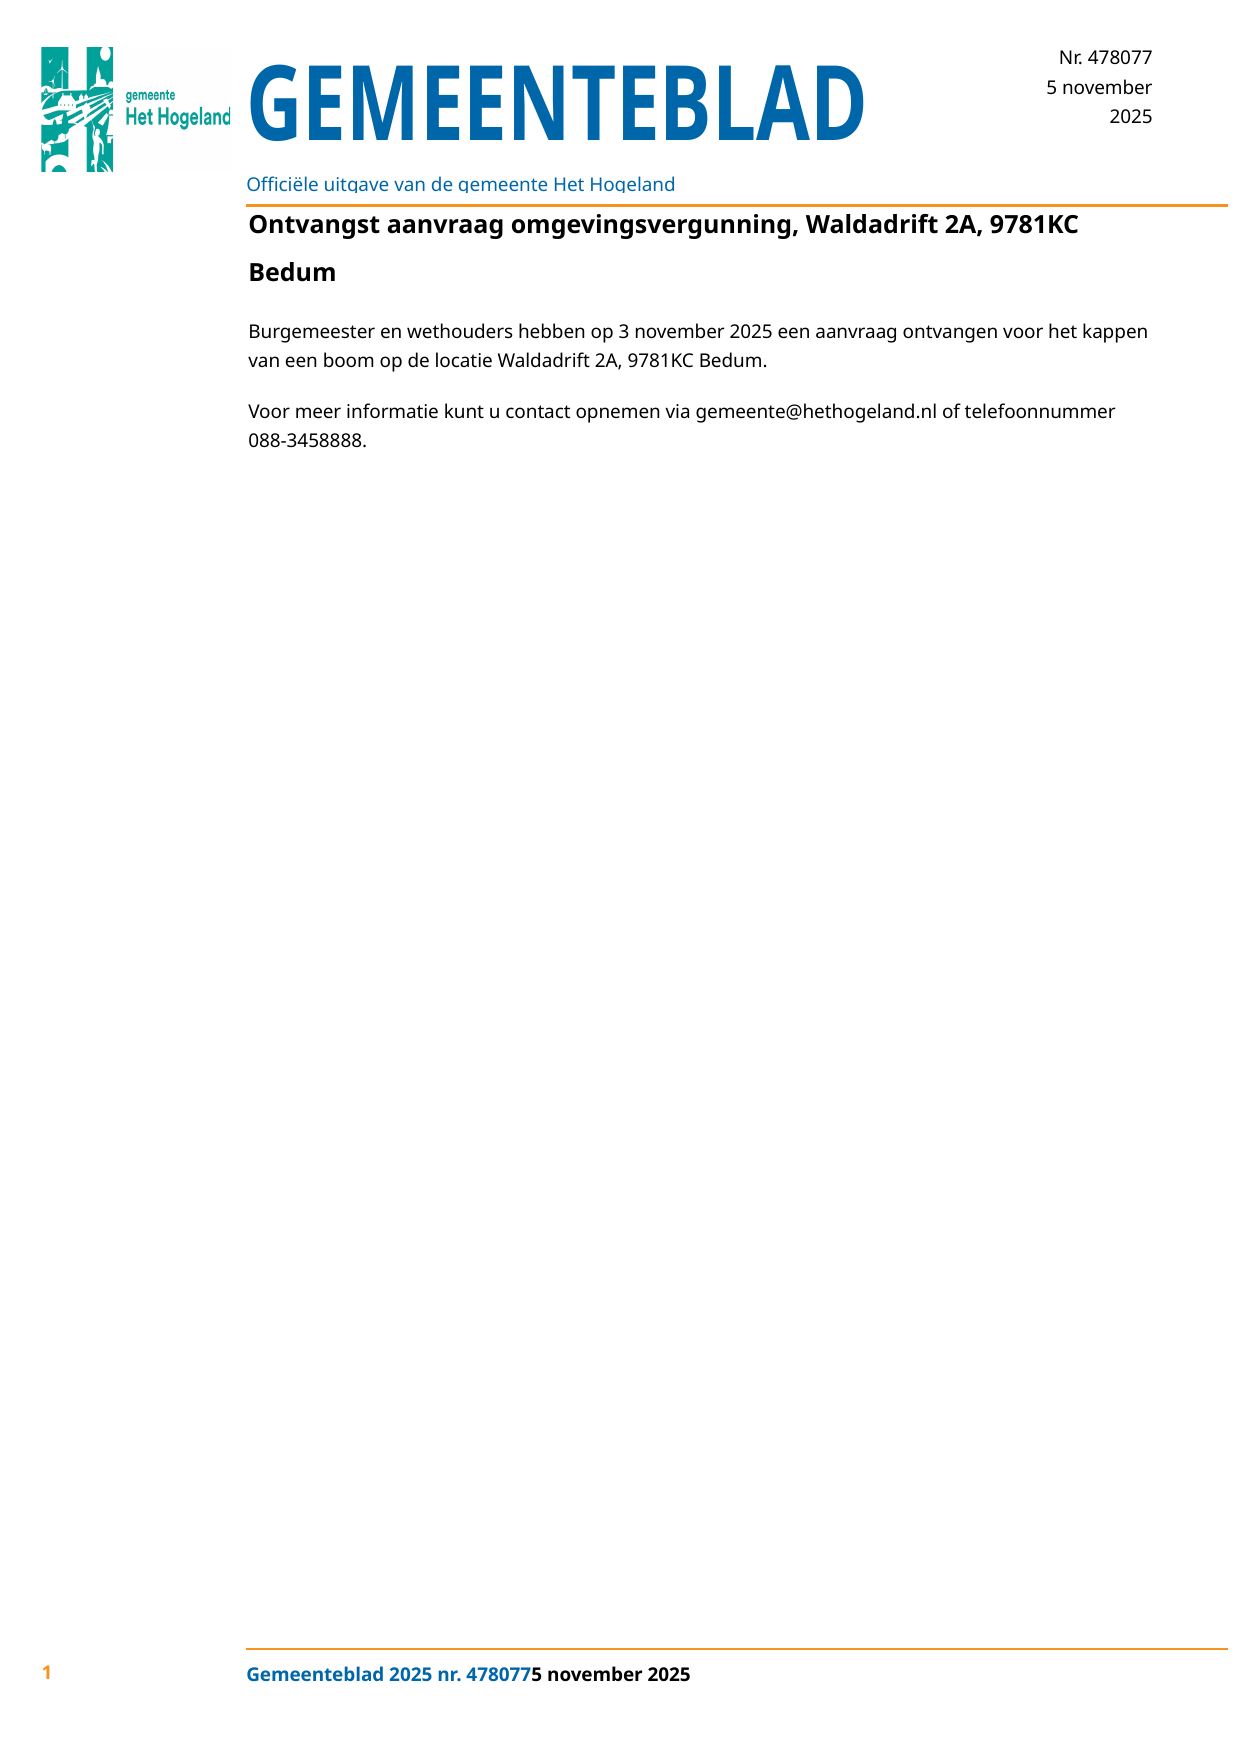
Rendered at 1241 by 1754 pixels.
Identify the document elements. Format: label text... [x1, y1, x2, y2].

picture [41, 47, 231, 172]
text Ontvangst aanvraag omgevingsvergunning, Waldadrift 2A, 9781KC Bedum [248, 207, 1152, 288]
text Burgemeester en wethouders hebben op 3 november 2025 een aanvraag ontvangen voor het kappen van een boom op de locatie Waldadrift 2A, 9781KC Bedum. [248, 318, 1152, 373]
text Voor meer informatie kunt u contact opnemen via gemeente@hethogeland.nl of telefoonnummer 088-3458888. [248, 398, 1152, 453]
